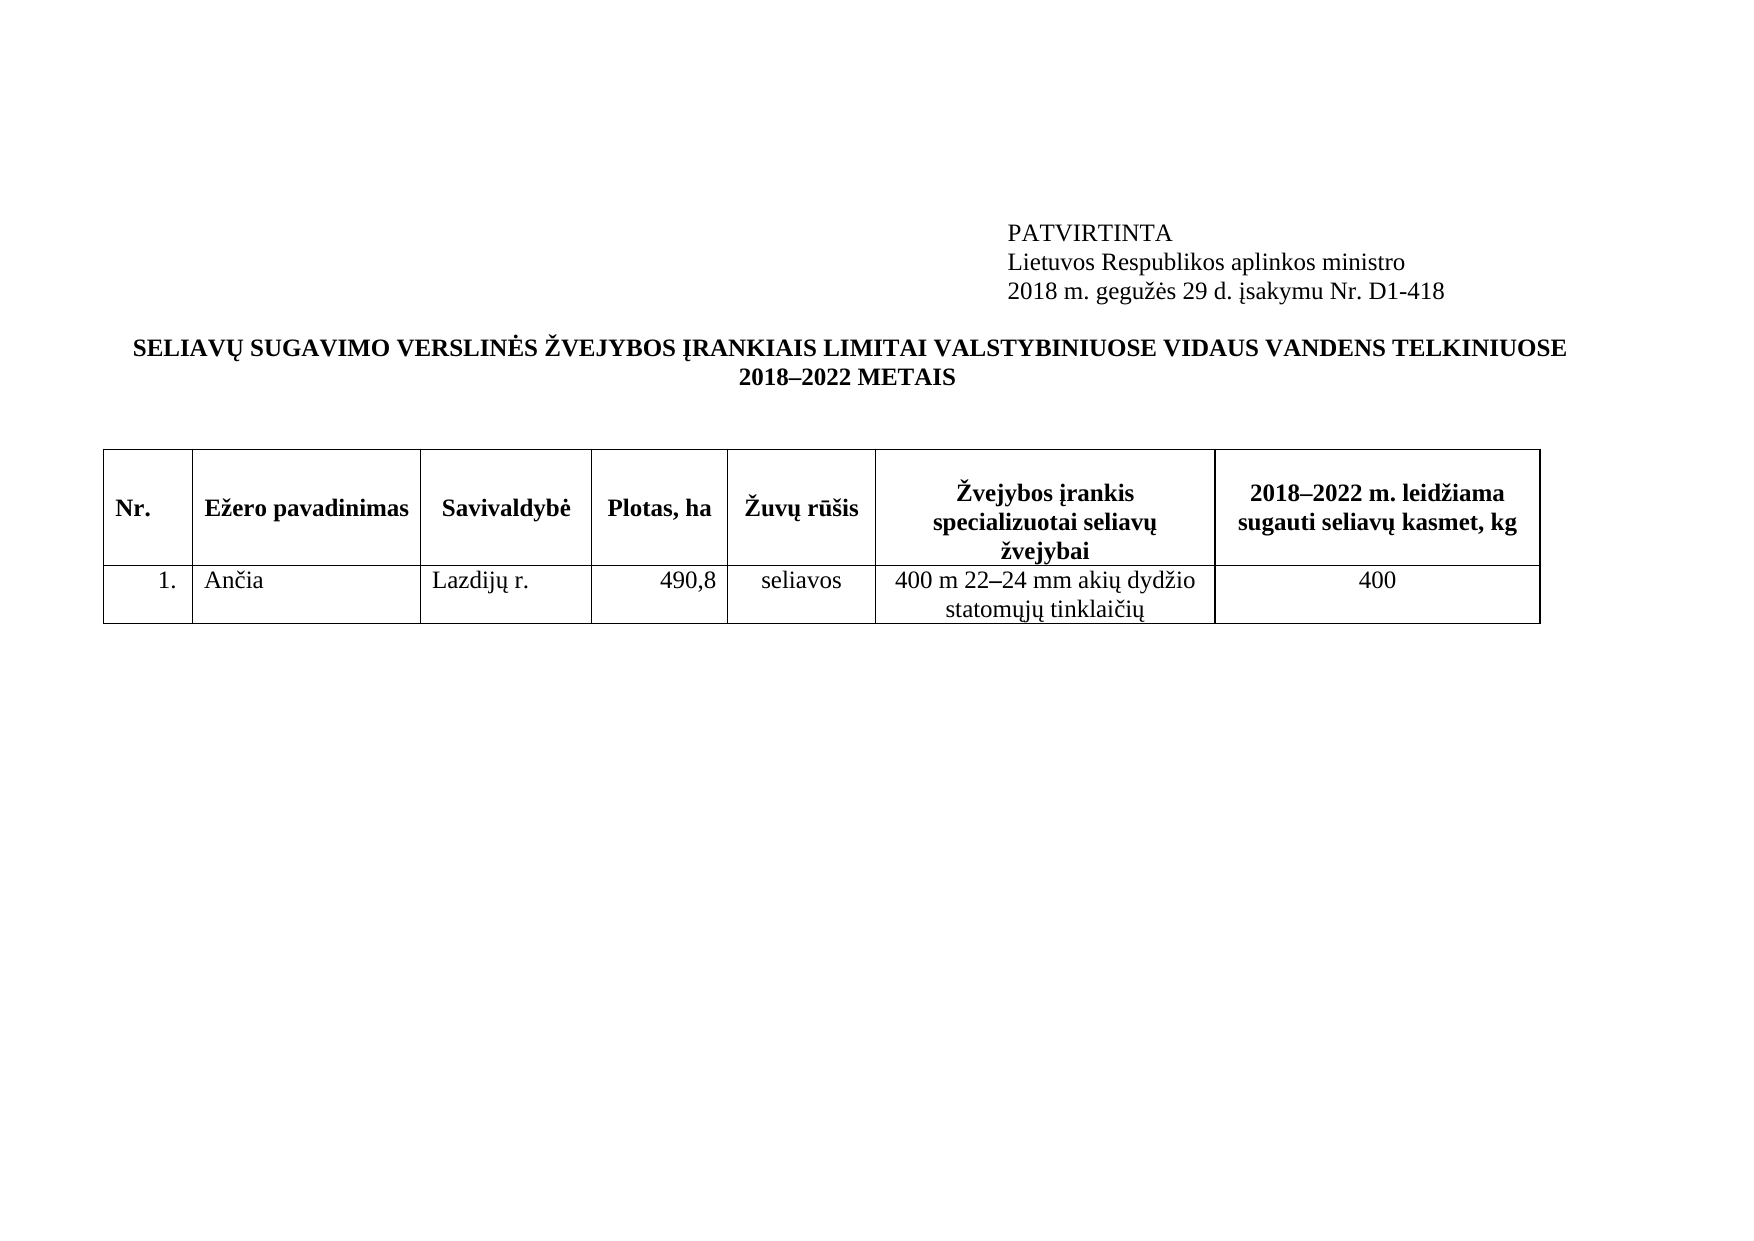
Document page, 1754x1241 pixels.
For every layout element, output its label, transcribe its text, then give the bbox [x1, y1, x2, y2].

table_header 2018–2022 m. leidžiama sugauti seliavų kasmet, kg [1216, 450, 1539, 564]
table_cell 400 m 22–24 mm akių dydžio statomųjų tinklaičių [876, 566, 1214, 623]
table_header Nr. [104, 450, 192, 564]
table_header Savivaldybė [421, 450, 591, 564]
table_cell Lazdijų r. [421, 566, 591, 623]
text PATVIRTINTA [1007, 218, 1565, 247]
table_header Plotas, ha [592, 450, 727, 564]
table_header Žuvų rūšis [728, 450, 875, 564]
table_cell Ančia [193, 566, 420, 623]
table_cell seliavos [728, 566, 875, 623]
text 2018 m. gegužės 29 d. įsakymu Nr. D1-418 [1007, 276, 1569, 305]
table_cell 490,8 [592, 566, 727, 623]
table_header Ežero pavadinimas [193, 450, 420, 564]
table_cell 400 [1216, 566, 1539, 623]
text Seliavų sugavimo verslinės žvejybos įrankiais limitAI valstybiniuose vidaus vandens telkiniuose 2018–2022 metais [107, 333, 1587, 391]
table_header Žvejybos įrankis specializuotai seliavų žvejybai [876, 450, 1214, 564]
text Lietuvos Respublikos aplinkos ministro [1007, 247, 1631, 276]
table_cell 1.1. [104, 566, 192, 623]
